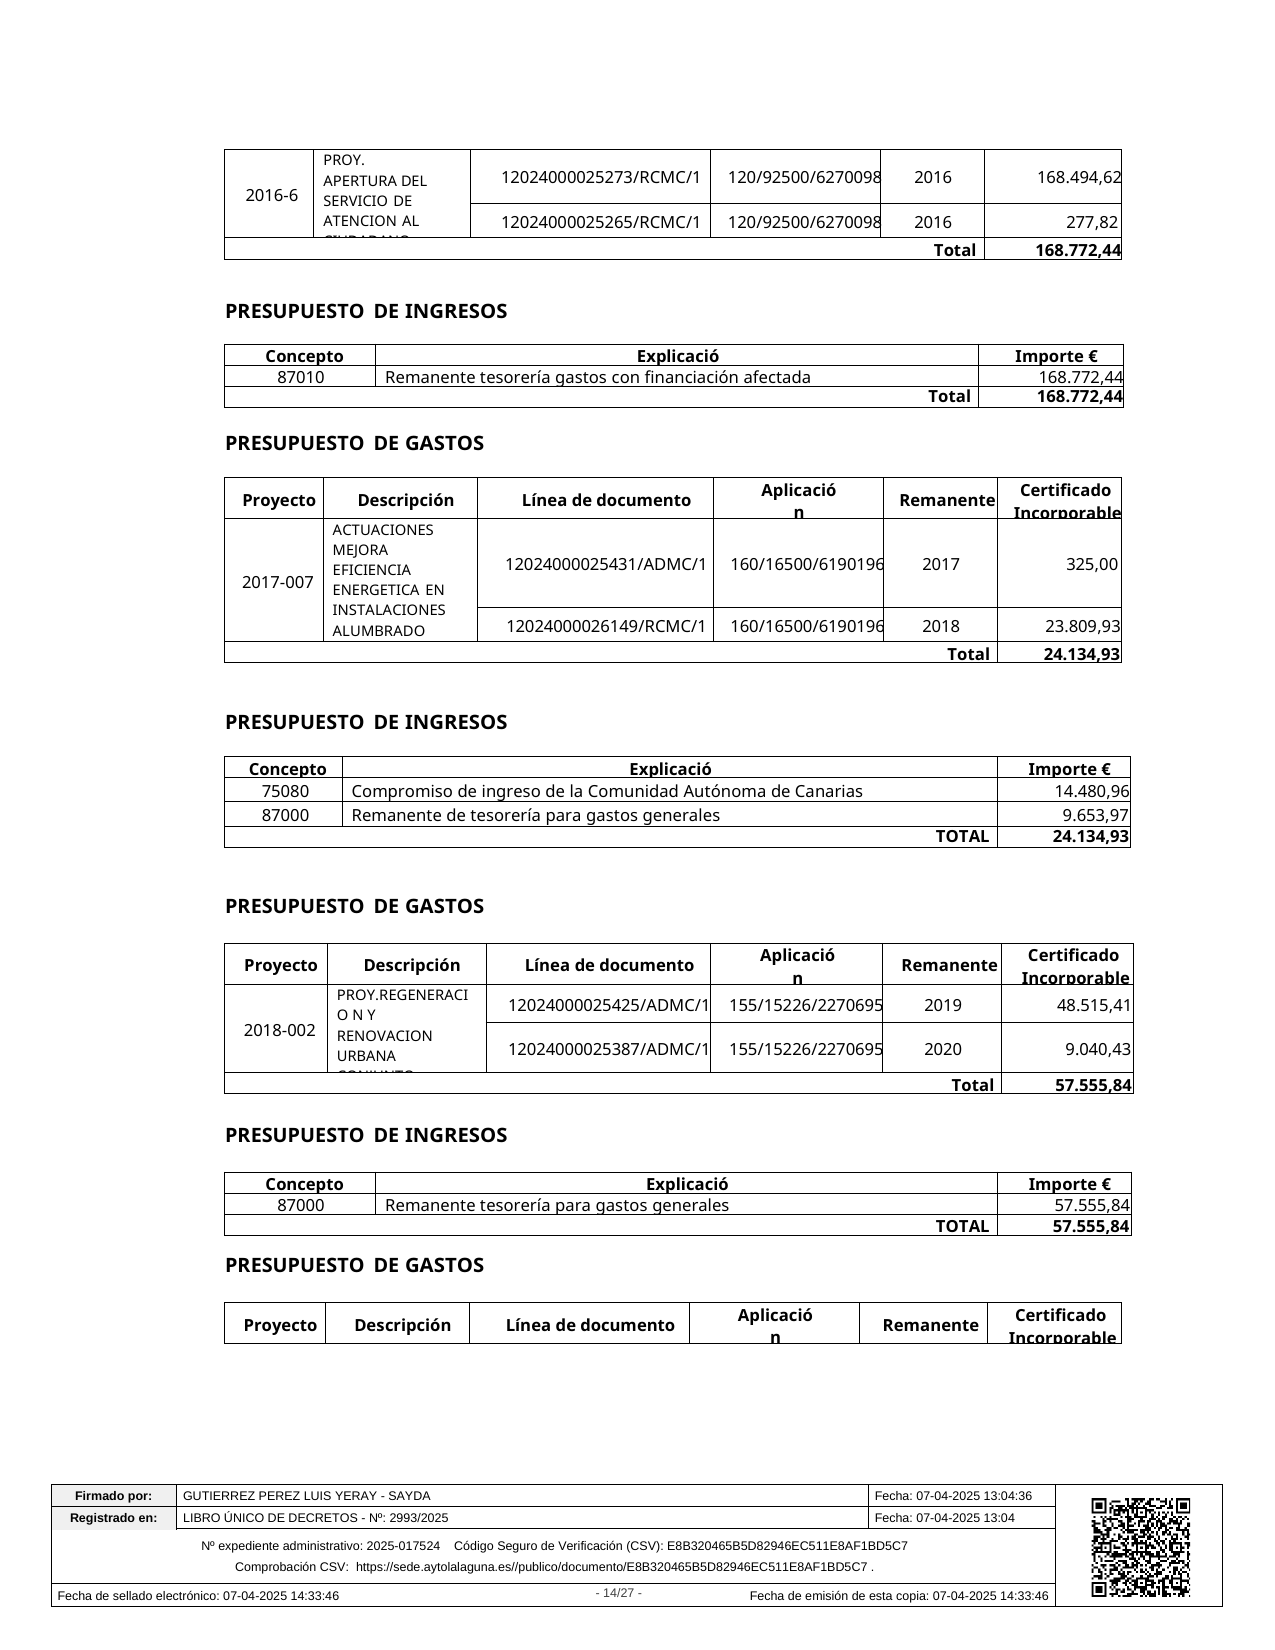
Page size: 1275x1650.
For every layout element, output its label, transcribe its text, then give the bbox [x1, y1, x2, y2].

table_header Aplicación Presupuestaria [714, 478, 883, 518]
table_header Línea de documento [478, 478, 713, 518]
table_header Aplicación Presupuestaria [711, 944, 882, 984]
table_cell 120/92500/6270098 [711, 204, 880, 237]
text PRESUPUESTO DE GASTOS [225, 432, 1235, 455]
table_header Proyecto [225, 478, 323, 518]
text PRESUPUESTO DE GASTOS [225, 1251, 1235, 1278]
table_header [1056, 1485, 1222, 1606]
text PRESUPUESTO DE INGRESOS [225, 301, 1235, 323]
table_header Descripción [326, 1303, 469, 1343]
table_header Concepto [225, 757, 342, 777]
table_cell Nº expediente administrativo: 2025-017524 Código Seguro de Verificación (CSV): E8B320465B5D82946EC511E8AF1BD5C7 Comprobación CSV: https://sede.aytolalaguna.es//publico/documento/E8B320465B5D82946EC511E8AF1BD5C7 . [52, 1529, 1055, 1582]
table_header Explicación [376, 345, 978, 365]
table_cell Remanente tesorería gastos con financiación afectada [376, 366, 978, 386]
table_header Explicación [376, 1173, 997, 1193]
table_cell 23.809,93 [998, 608, 1121, 641]
table_header Importe € [998, 757, 1130, 777]
table_cell Remanente de tesorería para gastos generales [343, 802, 997, 826]
table_cell Registrado en: [52, 1507, 176, 1528]
table_cell 75080 [225, 778, 342, 801]
table_header Aplicación Presupuestaria [690, 1303, 859, 1343]
table_cell TOTAL [225, 1215, 997, 1235]
table_header 2016-6 [225, 150, 313, 237]
table_header Descripción [324, 478, 477, 518]
table_cell 2017-007 [225, 519, 323, 641]
text PRESUPUESTO DE GASTOS [225, 896, 1235, 918]
table_header Línea de documento [487, 944, 710, 984]
text PRESUPUESTO DE INGRESOS [225, 1124, 1235, 1147]
table_cell 2019 [883, 985, 1001, 1021]
table_header Descripción [328, 944, 486, 984]
table_cell 168.772,44 [985, 238, 1121, 258]
table_cell 160/16500/6190196 [714, 608, 883, 641]
table_cell 2018 [884, 608, 997, 641]
table_cell 9.040,43 [1002, 1023, 1133, 1072]
table_cell 155/15226/2270695 [711, 985, 882, 1021]
table_cell 14.480,96 [998, 778, 1130, 801]
table_cell 2016 [881, 204, 984, 237]
table_cell Fecha de sellado electrónico: 07-04-2025 14:33:46 - 14/27 - Fecha de emisión de esta copia: 07-04-2025 14:33:46 [52, 1584, 1055, 1606]
table_header PROY. APERTURA DEL SERVICIO DE ATENCION AL CIUDADANO (*** PRESTAMO 98) [314, 150, 470, 237]
table_header Firmado por: [52, 1485, 176, 1506]
table_header 2016 [881, 150, 984, 202]
table_cell Total [225, 642, 997, 662]
table_header 12024000025273/RCMC/1 [471, 150, 710, 202]
table_header Certificado Incorporable [988, 1303, 1121, 1343]
table_cell ACTUACIONES MEJORA EFICIENCIA ENERGETICA EN INSTALACIONES ALUMBRADO PUBLICO, CONVOCAT.2017 [324, 519, 477, 641]
table_cell 24.134,93 [998, 642, 1121, 662]
table_cell 57.555,84 [998, 1215, 1131, 1235]
table_header Importe € [979, 345, 1123, 365]
table_header Remanente [883, 944, 1001, 984]
table_header Concepto [225, 345, 375, 365]
table_cell 2020 [883, 1023, 1001, 1072]
table_cell 168.772,44 [979, 366, 1123, 386]
table_header 120/92500/6270098 [711, 150, 880, 202]
table_header Línea de documento [470, 1303, 689, 1343]
table_cell Total [225, 238, 984, 258]
table_cell 87010 [225, 366, 375, 386]
table_cell PROY.REGENERACIO N Y RENOVACION URBANA CONJUNTO URBANO LA VERDELLADA V [328, 985, 486, 1072]
table_cell 155/15226/2270695 [711, 1023, 882, 1072]
table_cell 9.653,97 [998, 802, 1130, 826]
table_header Certificado Incorporable [998, 478, 1121, 518]
text PRESUPUESTO DE INGRESOS [225, 711, 1235, 734]
table_cell 12024000025431/ADMC/1 [478, 519, 713, 607]
table_cell 12024000026149/RCMC/1 [478, 608, 713, 641]
table_cell 87000 [225, 802, 342, 826]
table_cell TOTAL [225, 827, 997, 847]
table_cell Total [225, 1073, 1001, 1093]
table_header Concepto [225, 1173, 375, 1193]
table_cell 2018-002 [225, 985, 327, 1072]
table_cell Total [225, 387, 978, 407]
table_cell LIBRO ÚNICO DE DECRETOS - Nº: 2993/2025 [177, 1507, 868, 1528]
table_header GUTIERREZ PEREZ LUIS YERAY - SAYDA [177, 1485, 868, 1506]
table_header Remanente [860, 1303, 987, 1343]
table_cell 277,82 [985, 204, 1121, 237]
table_cell Remanente tesorería para gastos generales [376, 1194, 997, 1214]
table_header Importe € [998, 1173, 1131, 1193]
table_header Remanente [884, 478, 997, 518]
table_header Fecha: 07-04-2025 13:04:36 [869, 1485, 1055, 1506]
table_cell 57.555,84 [1002, 1073, 1133, 1093]
table_cell 87000 [225, 1194, 375, 1214]
table_cell 12024000025425/ADMC/1 [487, 985, 710, 1021]
table_cell Fecha: 07-04-2025 13:04 [869, 1507, 1055, 1528]
table_cell 24.134,93 [998, 827, 1130, 847]
table_cell 12024000025265/RCMC/1 [471, 204, 710, 237]
table_cell 48.515,41 [1002, 985, 1133, 1021]
table_cell 2017 [884, 519, 997, 607]
table_header 168.494,62 [985, 150, 1121, 202]
table_header Proyecto [225, 944, 327, 984]
table_header Certificado Incorporable [1002, 944, 1133, 984]
table_header Proyecto [225, 1303, 325, 1343]
table_cell 12024000025387/ADMC/1 [487, 1023, 710, 1072]
table_cell 168.772,44 [979, 387, 1123, 407]
table_cell 325,00 [998, 519, 1121, 607]
table_cell 160/16500/6190196 [714, 519, 883, 607]
table_cell 57.555,84 [998, 1194, 1131, 1214]
table_cell Compromiso de ingreso de la Comunidad Autónoma de Canarias (12024000026467) [343, 778, 997, 801]
table_header Explicación [343, 757, 997, 777]
